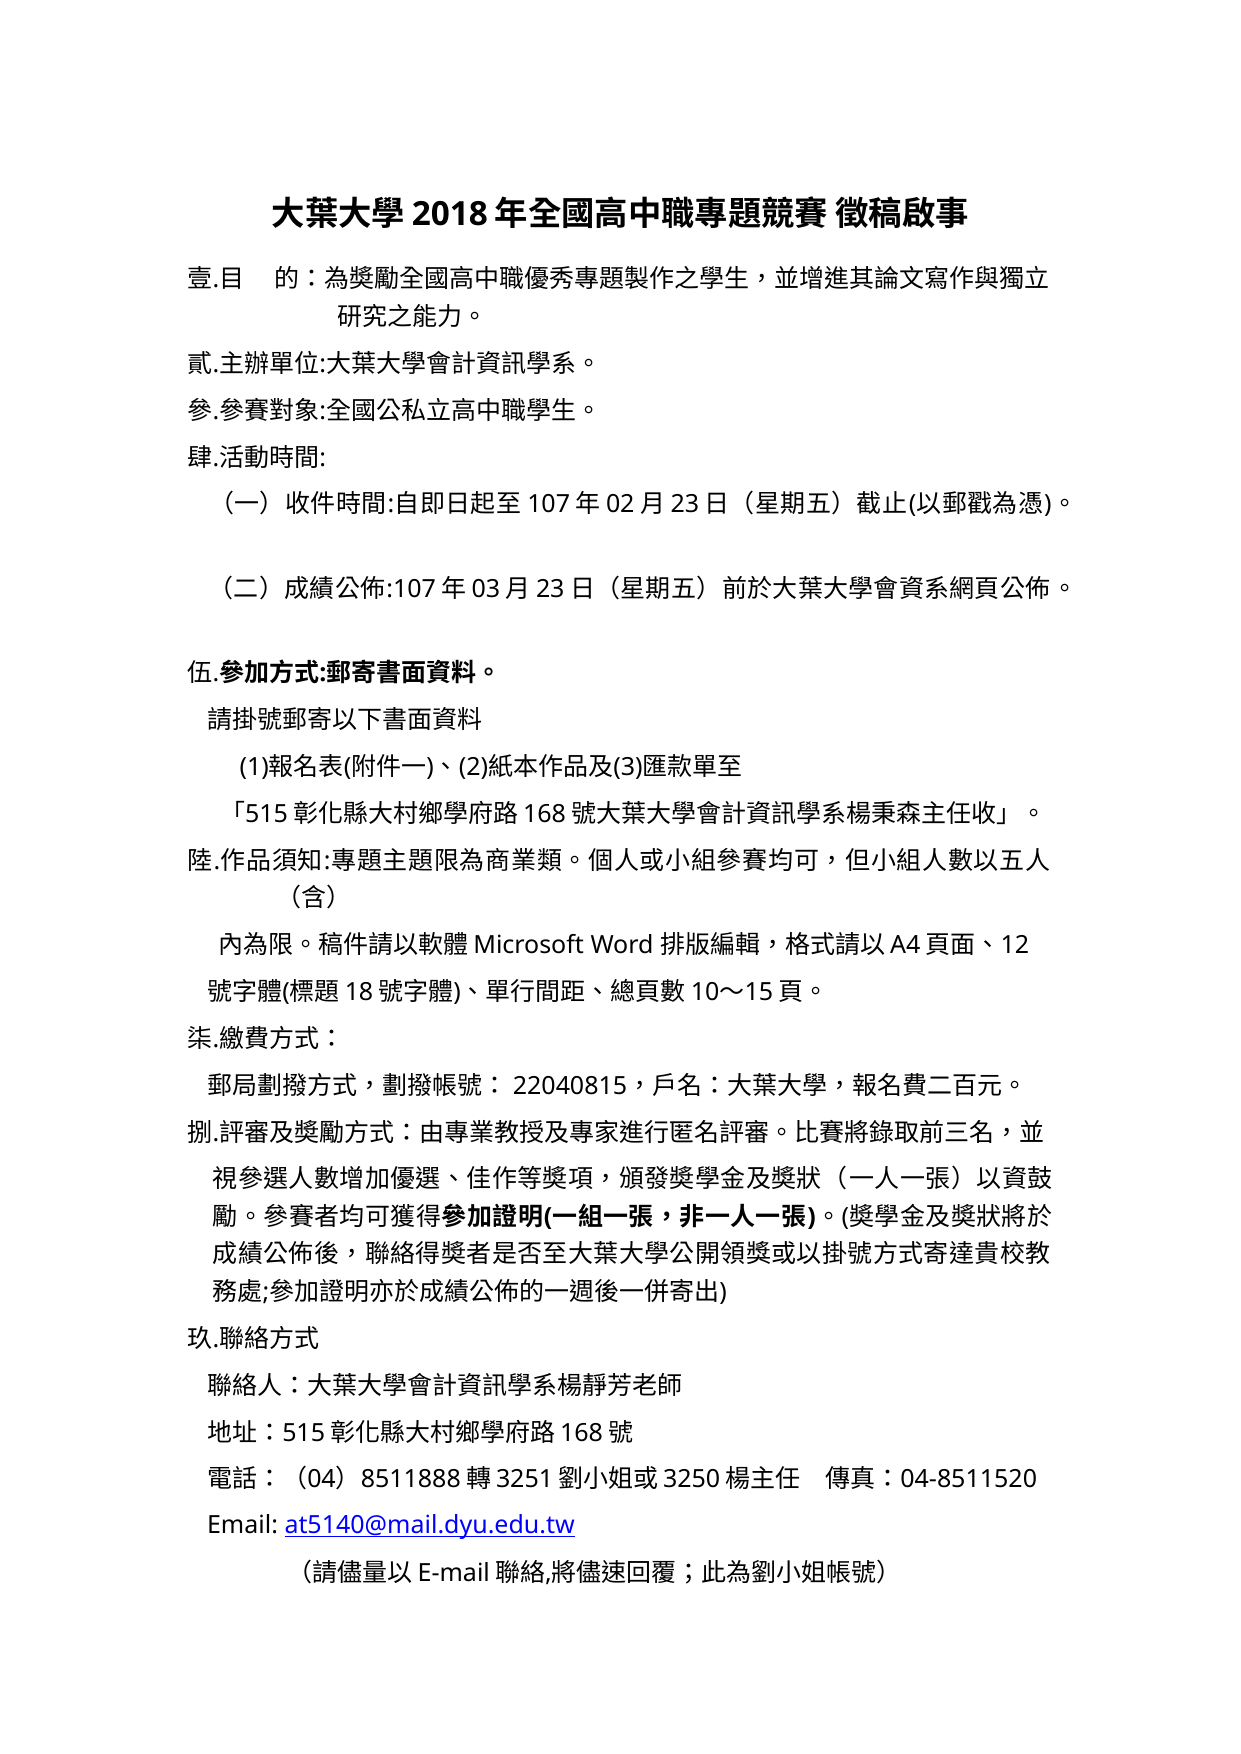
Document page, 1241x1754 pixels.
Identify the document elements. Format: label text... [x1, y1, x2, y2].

text 貳.主辦單位:大葉大學會計資訊學系。 [187, 343, 1053, 380]
text 參.參賽對象:全國公私立高中職學生。 [187, 389, 1053, 427]
text 柒.繳費方式： [187, 1018, 1053, 1055]
text （請儘量以E-mail聯絡,將儘速回覆；此為劉小姐帳號） [212, 1552, 1053, 1589]
text 郵局劃撥方式，劃撥帳號： 22040815，戶名：大葉大學，報名費二百元。 [187, 1064, 1053, 1102]
text 捌.評審及奬勵方式：由專業教授及專家進行匿名評審。比賽將錄取前三名，並 [187, 1111, 1053, 1149]
text 陸.作品須知:專題主題限為商業類。個人或小組參賽均可，但小組人數以五人（含） [187, 839, 1053, 914]
text 號字體(標題18號字體)、單行間距、總頁數10～15頁。 [187, 971, 1053, 1008]
text (1)報名表(附件一)、(2)紙本作品及(3)匯款單至 [187, 746, 1053, 783]
text （二）成績公佈:107年03月23日（星期五）前於大葉大學會資系網頁公佈。 [187, 568, 1053, 643]
text 內為限。稿件請以軟體Microsoft Word 排版編輯，格式請以A4頁面、12 [187, 924, 1053, 961]
text 聯絡人：大葉大學會計資訊學系楊靜芳老師 [187, 1364, 1053, 1402]
text 伍.參加方式:郵寄書面資料。 [187, 652, 1053, 689]
text 大葉大學2018年全國高中職專題競賽 徵稿啟事 [187, 174, 1053, 249]
text 視參選人數增加優選、佳作等奬項，頒發奬學金及奬狀（一人一張）以資鼓勵。參賽者均可獲得參加證明(一組一張，非一人一張)。(奬學金及奬狀將於成績公佈後，聯絡得奬者是否至大葉大學公開領獎或以掛號方式寄達貴校教務處;參加證明亦於成績公佈的一週後一併寄出) [212, 1158, 1053, 1308]
text Email: at5140@mail.dyu.edu.tw [187, 1505, 1053, 1543]
text 請掛號郵寄以下書面資料 [187, 699, 1053, 736]
text 肆.活動時間: [187, 436, 1053, 474]
text 電話：（04）8511888轉3251劉小姐或3250楊主任 傳真：04-8511520 [187, 1458, 1053, 1496]
text 玖.聯絡方式 [187, 1318, 1053, 1355]
text 壹.目 的：為奬勵全國高中職優秀專題製作之學生，並增進其論文寫作與獨立研究之能力。 [187, 258, 1053, 333]
text （一）收件時間:自即日起至107年02月23日（星期五）截止(以郵戳為憑)。 [187, 483, 1053, 558]
text 地址：515彰化縣大村鄉學府路168號 [187, 1411, 1053, 1449]
text 「515彰化縣大村鄉學府路168號大葉大學會計資訊學系楊秉森主任收」。 [187, 793, 1053, 830]
